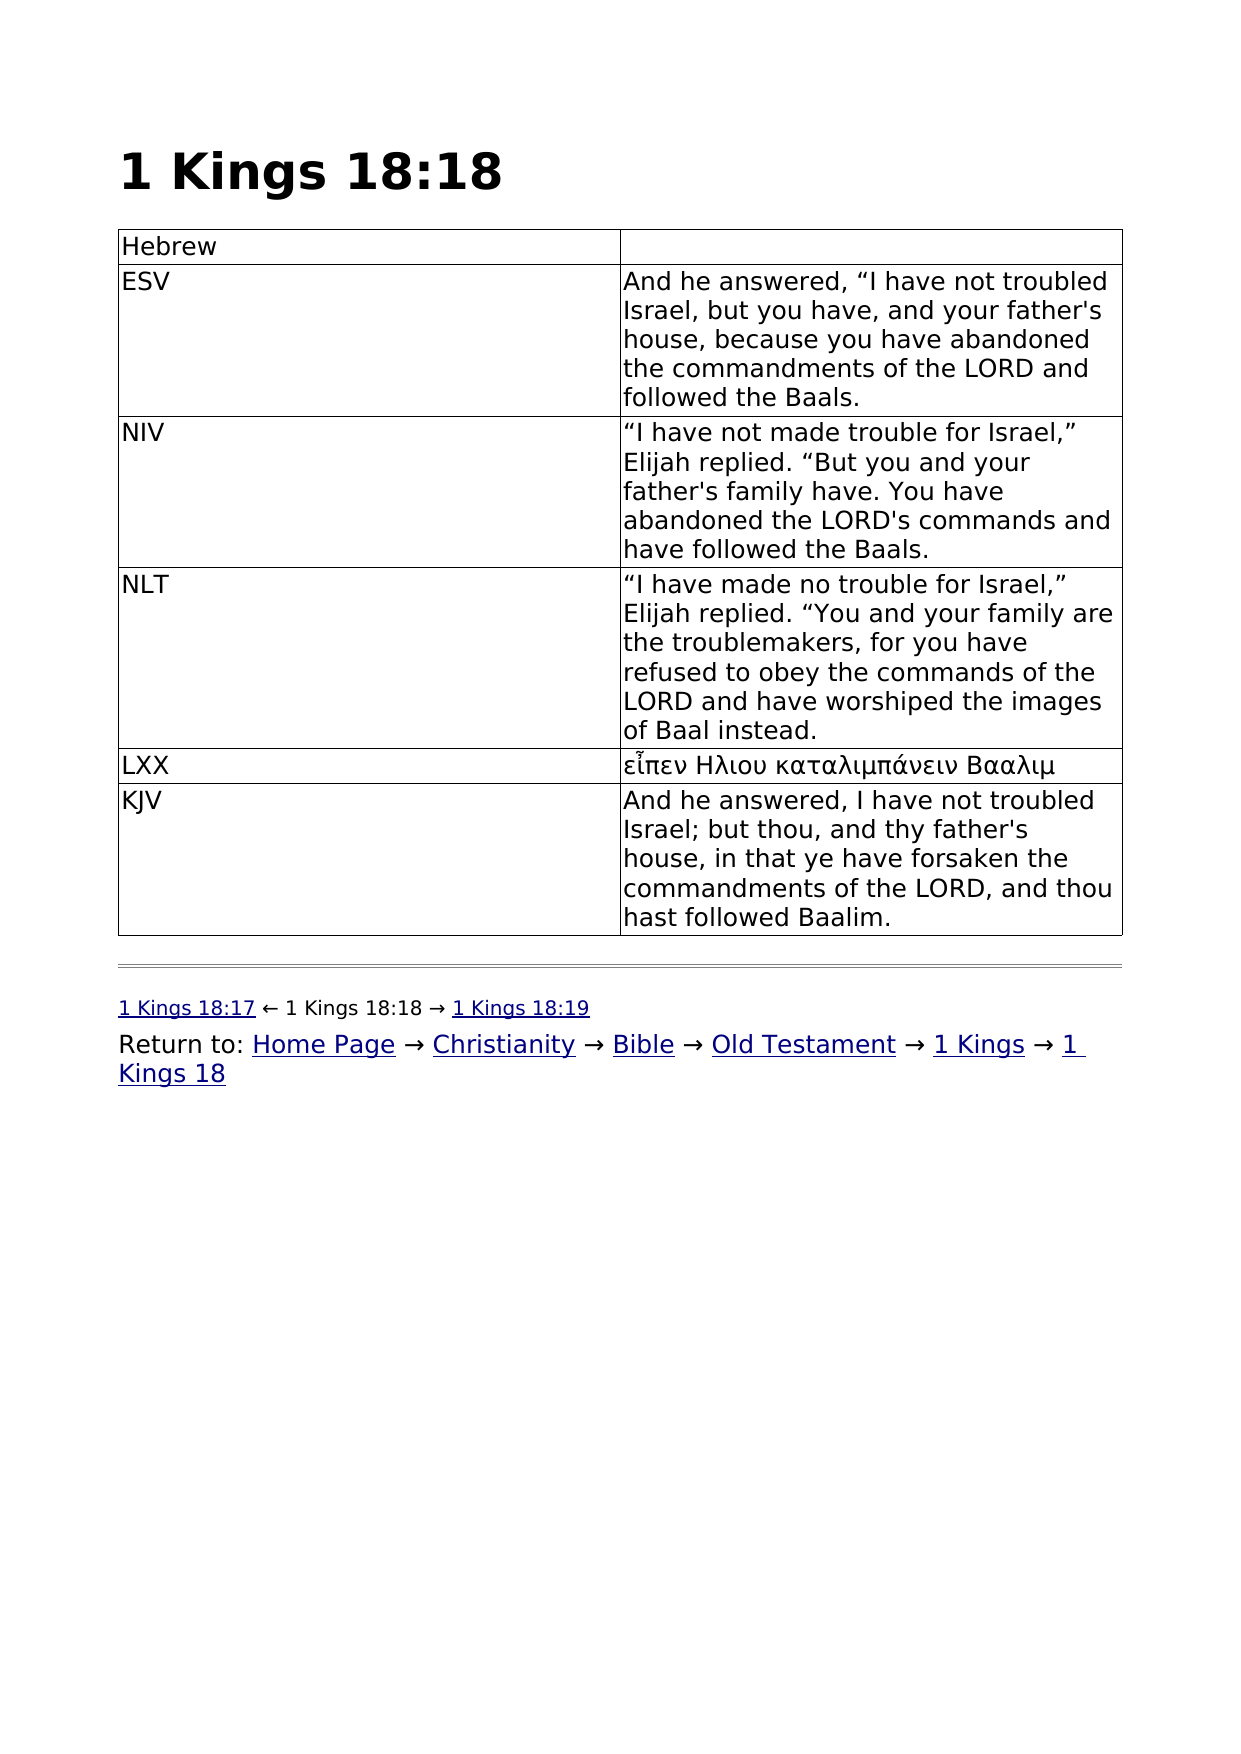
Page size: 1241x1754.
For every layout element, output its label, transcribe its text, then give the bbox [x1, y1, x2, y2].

table_cell And he answered, I have not troubled Israel; but thou, and thy father's house, in that ye have forsaken the commandments of the LORD, and thou hast followed Baalim. [621, 784, 1122, 935]
table_header [621, 230, 1122, 264]
table_cell KJV [119, 784, 620, 935]
table_cell “I have made no trouble for Israel,” Elijah replied. “You and your family are the troublemakers, for you have refused to obey the commands of the LORD and have worshiped the images of Baal instead. [621, 568, 1122, 748]
table_header Hebrew [119, 230, 620, 264]
table_cell ESV [119, 265, 620, 416]
table_cell NLT [119, 568, 620, 748]
table_cell And he answered, “I have not troubled Israel, but you have, and your father's house, because you have abandoned the commandments of the LORD and followed the Baals. [621, 265, 1122, 416]
table_cell “I have not made trouble for Israel,” Elijah replied. “But you and your father's family have. You have abandoned the LORD's commands and have followed the Baals. [621, 417, 1122, 567]
table_cell LXX [119, 749, 620, 783]
table_cell NIV [119, 417, 620, 567]
text Return to: Home Page → Christianity → Bible → Old Testament → 1 Kings → 1 Kings 18 [118, 1030, 1122, 1089]
text 1 Kings 18:17 ← 1 Kings 18:18 → 1 Kings 18:19 [118, 996, 1122, 1030]
table_cell εἶπεν Ηλιου καταλιμπάνειν Βααλιμ [621, 749, 1122, 783]
subtitle 1 Kings 18:18 [118, 143, 1122, 201]
